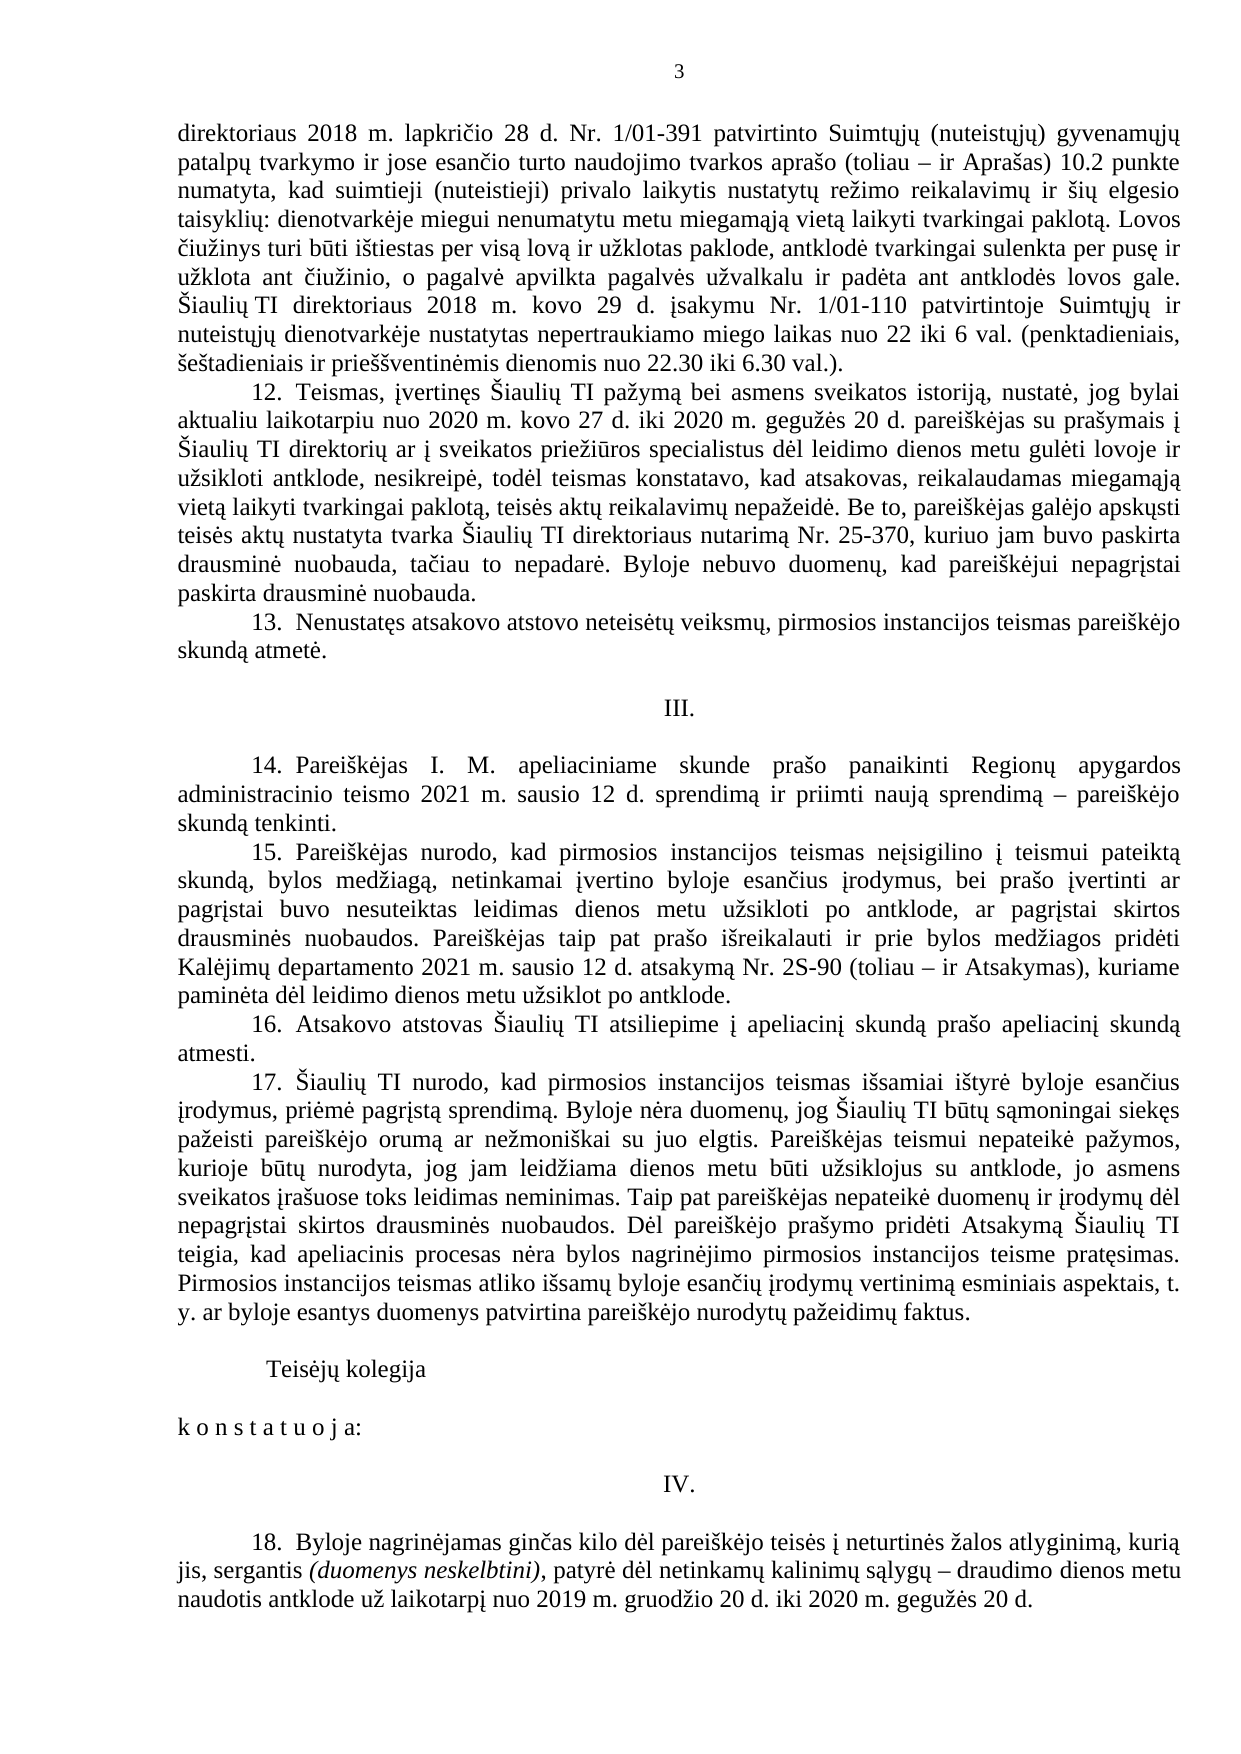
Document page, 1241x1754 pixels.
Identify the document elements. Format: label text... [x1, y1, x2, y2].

text IV. [177, 1469, 1181, 1498]
text 16. Atsakovo atstovas Šiaulių TI atsiliepime į apeliacinį skundą prašo apeliacinį skundą atmesti. [177, 1009, 1181, 1067]
text 12. Teismas, įvertinęs Šiaulių TI pažymą bei asmens sveikatos istoriją, nustatė, jog bylai aktualiu laikotarpiu nuo 2020 m. kovo 27 d. iki 2020 m. gegužės 20 d. pareiškėjas su prašymais į Šiaulių TI direktorių ar į sveikatos priežiūros specialistus dėl leidimo dienos metu gulėti lovoje ir užsikloti antklode, nesikreipė, todėl teismas konstatavo, kad atsakovas, reikalaudamas miegamąją vietą laikyti tvarkingai paklotą, teisės aktų reikalavimų nepažeidė. Be to, pareiškėjas galėjo apskųsti teisės aktų nustatyta tvarka Šiaulių TI direktoriaus nutarimą Nr. 25-370, kuriuo jam buvo paskirta drausminė nuobauda, tačiau to nepadarė. Byloje nebuvo duomenų, kad pareiškėjui nepagrįstai paskirta drausminė nuobauda. [177, 377, 1181, 607]
text Teisėjų kolegija [177, 1354, 1181, 1383]
text 15. Pareiškėjas nurodo, kad pirmosios instancijos teismas neįsigilino į teismui pateiktą skundą, bylos medžiagą, netinkamai įvertino byloje esančius įrodymus, bei prašo įvertinti ar pagrįstai buvo nesuteiktas leidimas dienos metu užsikloti po antklode, ar pagrįstai skirtos drausminės nuobaudos. Pareiškėjas taip pat prašo išreikalauti ir prie bylos medžiagos pridėti Kalėjimų departamento 2021 m. sausio 12 d. atsakymą Nr. 2S-90 (toliau – ir Atsakymas), kuriame paminėta dėl leidimo dienos metu užsiklot po antklode. [177, 837, 1181, 1009]
text direktoriaus 2018 m. lapkričio 28 d. Nr. 1/01-391 patvirtinto Suimtųjų (nuteistųjų) gyvenamųjų patalpų tvarkymo ir jose esančio turto naudojimo tvarkos aprašo (toliau – ir Aprašas) 10.2 punkte numatyta, kad suimtieji (nuteistieji) privalo laikytis nustatytų režimo reikalavimų ir šių elgesio taisyklių: dienotvarkėje miegui nenumatytu metu miegamąją vietą laikyti tvarkingai paklotą. Lovos čiužinys turi būti ištiestas per visą lovą ir užklotas paklode, antklodė tvarkingai sulenkta per pusę ir užklota ant čiužinio, o pagalvė apvilkta pagalvės užvalkalu ir padėta ant antklodės lovos gale. Šiaulių TI direktoriaus 2018 m. kovo 29 d. įsakymu Nr. 1/01-110 patvirtintoje Suimtųjų ir nuteistųjų dienotvarkėje nustatytas nepertraukiamo miego laikas nuo 22 iki 6 val. (penktadieniais, šeštadieniais ir prieššventinėmis dienomis nuo 22.30 iki 6.30 val.). [177, 118, 1181, 377]
text 14. Pareiškėjas I. M. apeliaciniame skunde prašo panaikinti Regionų apygardos administracinio teismo 2021 m. sausio 12 d. sprendimą ir priimti naują sprendimą – pareiškėjo skundą tenkinti. [177, 751, 1181, 837]
text III. [177, 693, 1181, 722]
text 18. Byloje nagrinėjamas ginčas kilo dėl pareiškėjo teisės į neturtinės žalos atlyginimą, kurią jis, sergantis (duomenys neskelbtini), patyrė dėl netinkamų kalinimų sąlygų – draudimo dienos metu naudotis antklode už laikotarpį nuo 2019 m. gruodžio 20 d. iki 2020 m. gegužės 20 d. [177, 1527, 1181, 1613]
text 17. Šiaulių TI nurodo, kad pirmosios instancijos teismas išsamiai ištyrė byloje esančius įrodymus, priėmė pagrįstą sprendimą. Byloje nėra duomenų, jog Šiaulių TI būtų sąmoningai siekęs pažeisti pareiškėjo orumą ar nežmoniškai su juo elgtis. Pareiškėjas teismui nepateikė pažymos, kurioje būtų nurodyta, jog jam leidžiama dienos metu būti užsiklojus su antklode, jo asmens sveikatos įrašuose toks leidimas neminimas. Taip pat pareiškėjas nepateikė duomenų ir įrodymų dėl nepagrįstai skirtos drausminės nuobaudos. Dėl pareiškėjo prašymo pridėti Atsakymą Šiaulių TI teigia, kad apeliacinis procesas nėra bylos nagrinėjimo pirmosios instancijos teisme pratęsimas. Pirmosios instancijos teismas atliko išsamų byloje esančių įrodymų vertinimą esminiais aspektais, t. y. ar byloje esantys duomenys patvirtina pareiškėjo nurodytų pažeidimų faktus. [177, 1067, 1181, 1326]
text 13. Nenustatęs atsakovo atstovo neteisėtų veiksmų, pirmosios instancijos teismas pareiškėjo skundą atmetė. [177, 607, 1181, 664]
text k o n s t a t u o j a: [177, 1412, 1181, 1441]
